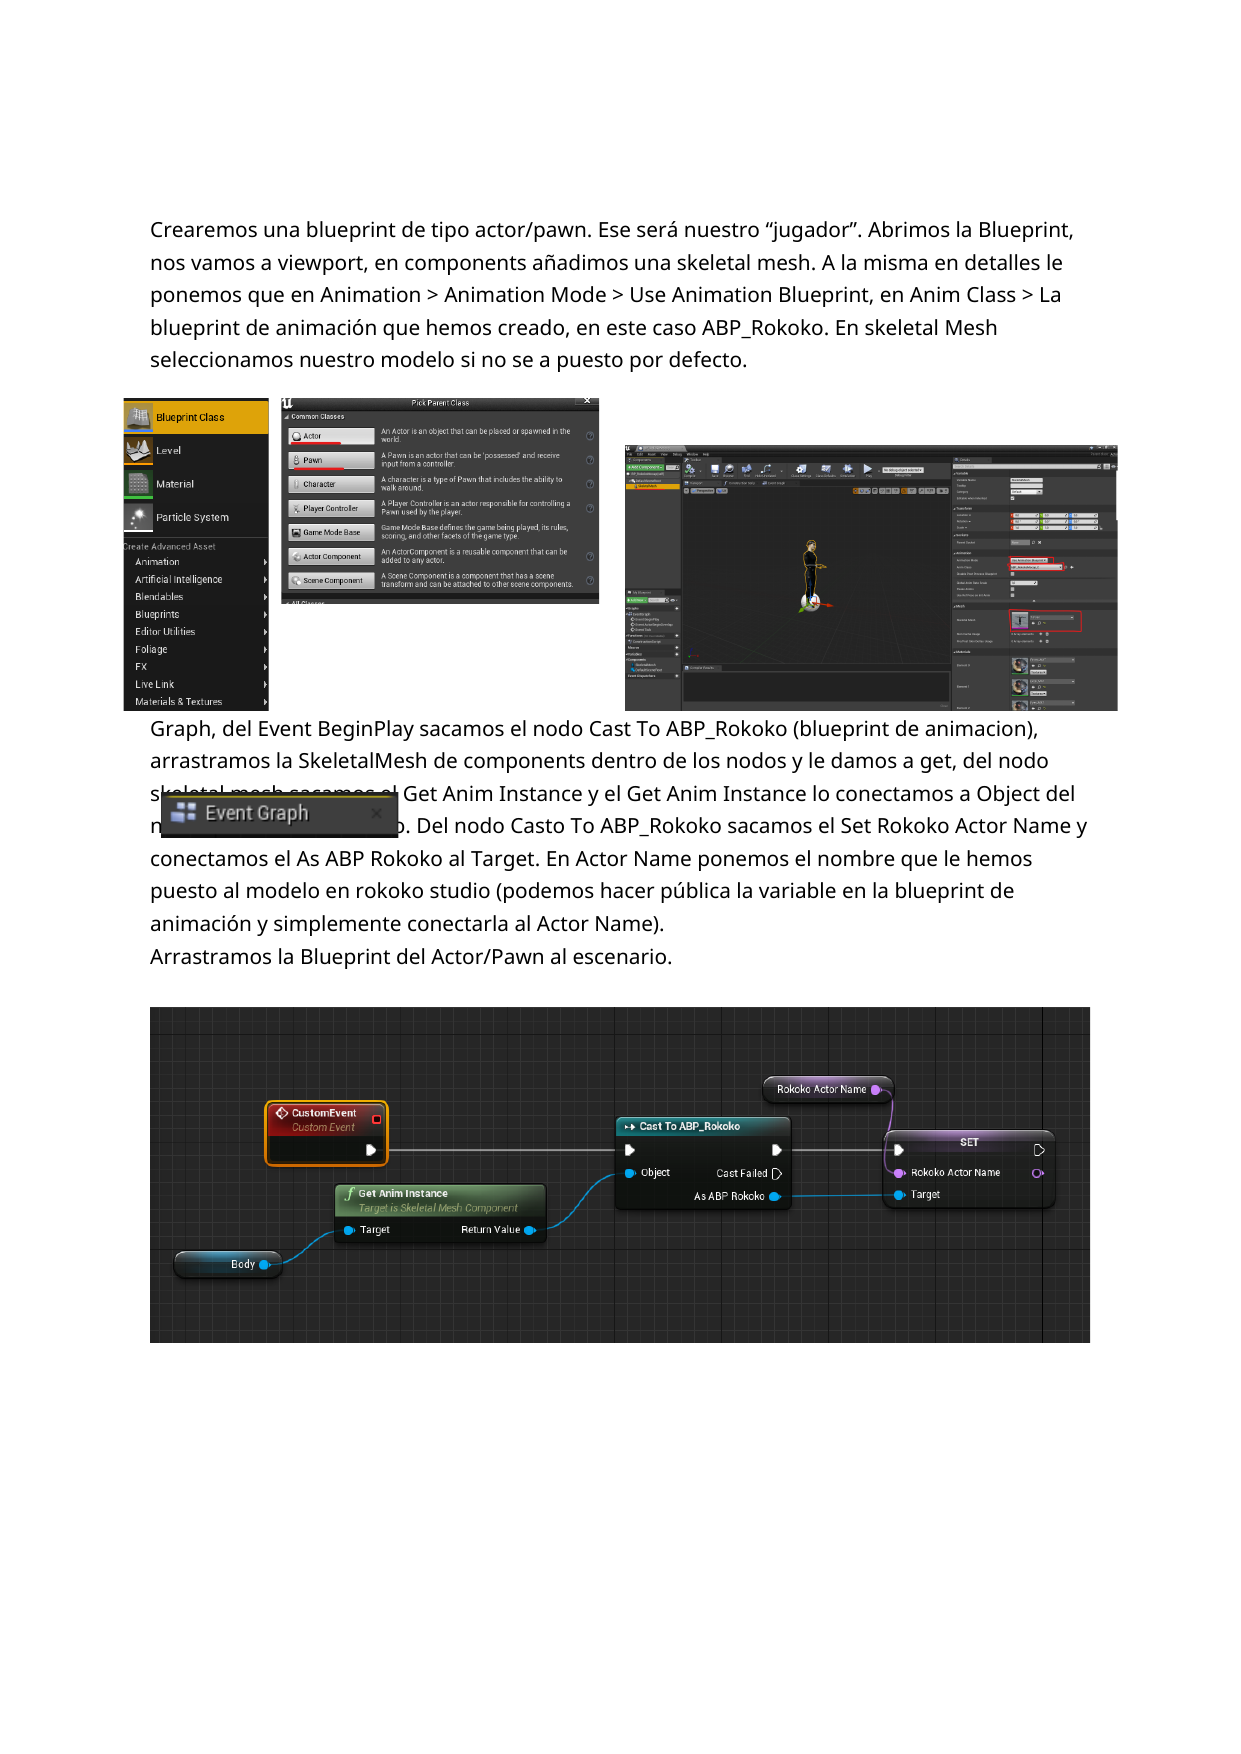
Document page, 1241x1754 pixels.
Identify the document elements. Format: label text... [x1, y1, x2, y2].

text Crearemos una blueprint de tipo actor/pawn. Ese será nuestro “jugador”. Abrimos la Blueprint, nos vamos a viewport, en components añadimos una skeletal mesh. A la misma en detalles le ponemos que en Animation > Animation Mode > Use Animation Blueprint, en Anim Class > La blueprint de animación que hemos creado, en este caso ABP_Rokoko. En skeletal Mesh seleccionamos nuestro modelo si no se a puesto por defecto. [150, 215, 1090, 374]
text Nos vamos al apartado de Evet Graph, del Event BeginPlay sacamos el nodo Cast To ABP_Rokoko (blueprint de animacion), arrastramos la SkeletalMesh de components dentro de los nodos y le damos a get, del nodo skeletal mesh sacamos el Get Anim Instance y el Get Anim Instance lo conectamos a Object del nodo Cast To ABP_Rokoko. Del nodo Casto To ABP_Rokoko sacamos el Set Rokoko Actor Name y conectamos el As ABP Rokoko al Target. En Actor Name ponemos el nombre que le hemos puesto al modelo en rokoko studio (podemos hacer pública la variable en la blueprint de animación y simplemente conectarla al Actor Name). Arrastramos la Blueprint del Actor/Pawn al escenario. [150, 512, 1090, 970]
picture [625, 445, 1118, 711]
picture [161, 792, 399, 838]
picture [123, 398, 269, 711]
picture [281, 398, 600, 604]
picture [150, 1007, 1091, 1343]
